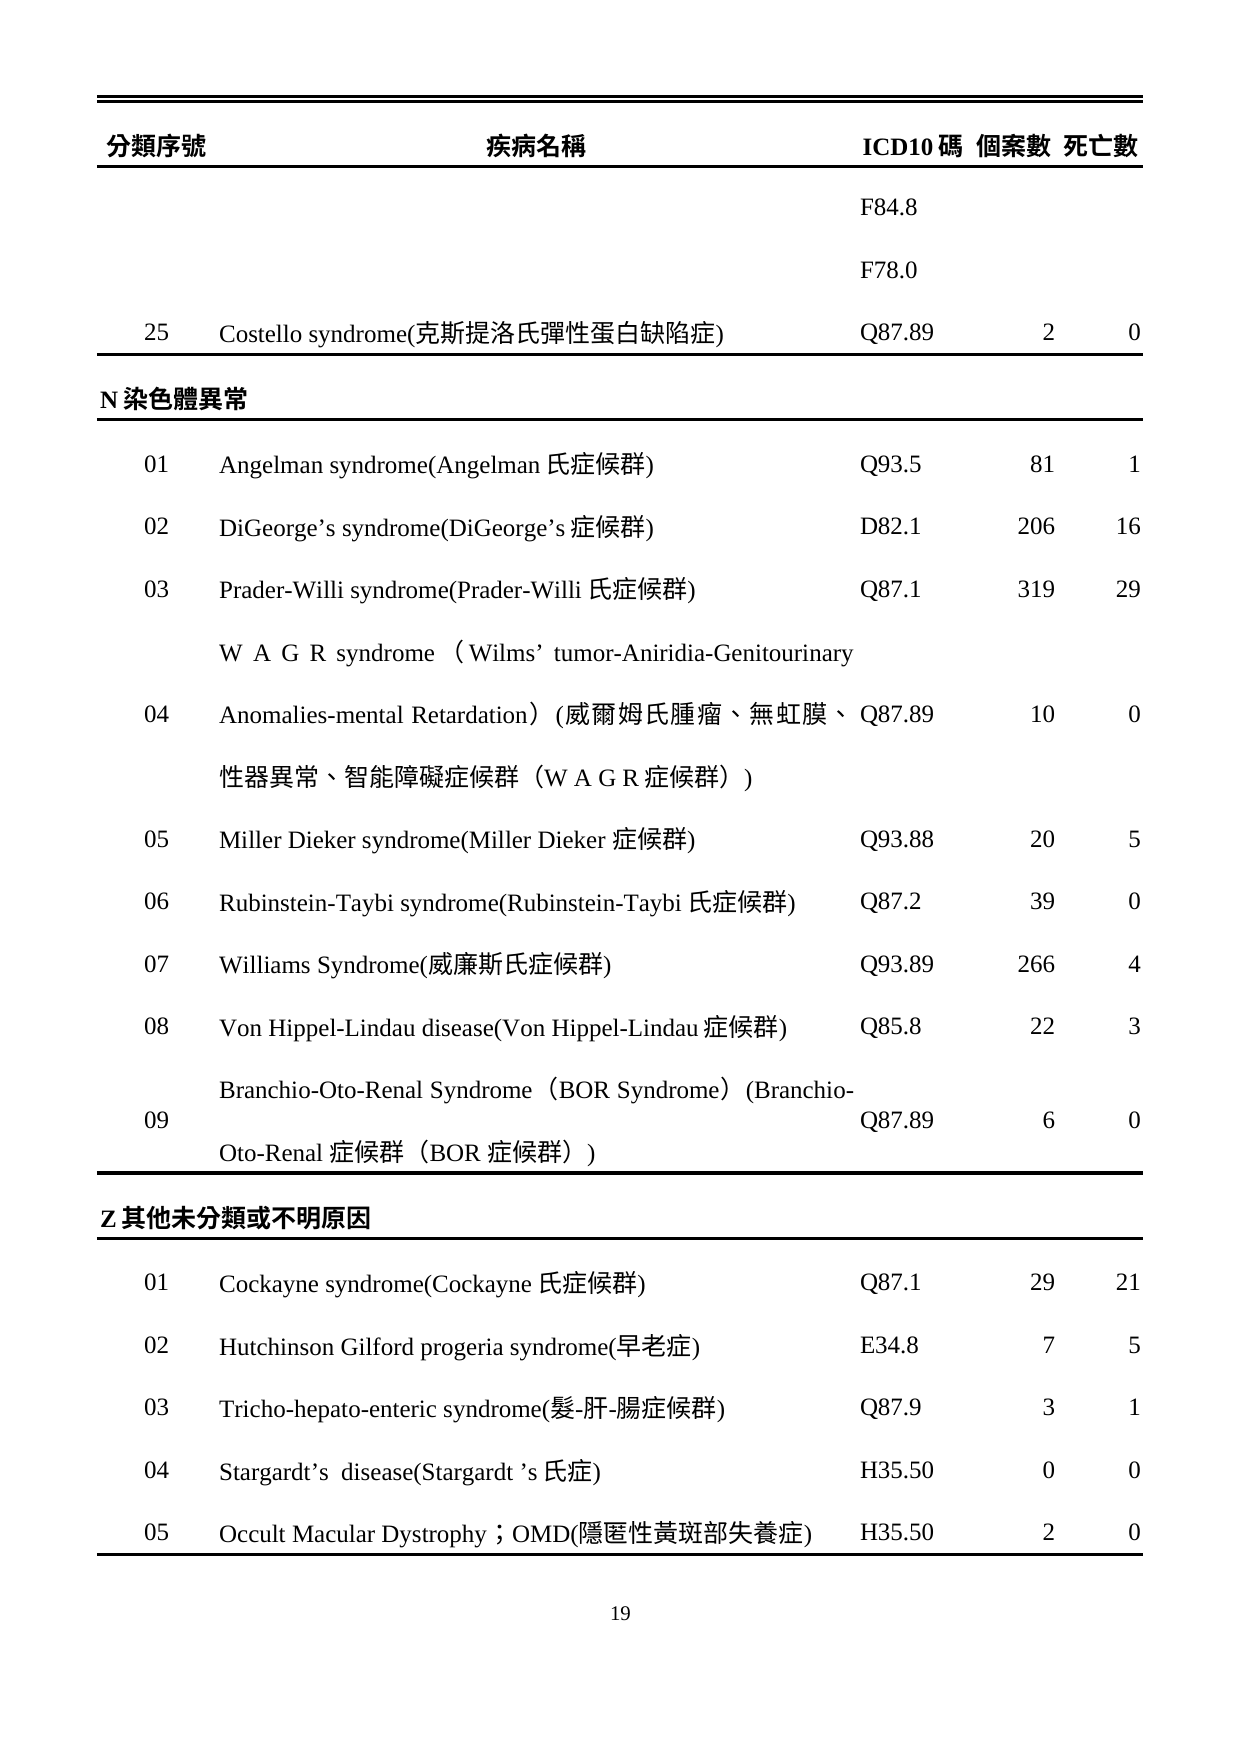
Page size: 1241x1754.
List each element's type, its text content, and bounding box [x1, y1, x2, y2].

table_cell 1 [1058, 1365, 1143, 1428]
table_cell 2 [969, 1490, 1057, 1553]
table_cell 29 [1058, 546, 1143, 609]
table_cell Q93.5 [857, 421, 969, 484]
table_cell 22 [969, 984, 1057, 1046]
table_cell 20 [969, 796, 1057, 859]
table_cell D82.1 [857, 484, 969, 546]
table_cell 0 [1058, 609, 1143, 796]
table_cell 07 [97, 921, 216, 984]
table_cell 5 [1058, 1303, 1143, 1365]
table_cell 5 [1058, 796, 1143, 859]
table_cell 3 [969, 1365, 1057, 1428]
table_cell 02 [97, 1303, 216, 1365]
table_cell [1058, 168, 1143, 290]
table_cell 08 [97, 984, 216, 1046]
table_cell 0 [969, 1428, 1057, 1490]
table_cell Angelman syndrome(Angelman氏症候群) [216, 421, 857, 484]
table_cell N染色體異常 [97, 356, 1143, 418]
table_header 疾病名稱 [216, 103, 857, 165]
table_cell 0 [1058, 1428, 1143, 1490]
table_cell 319 [969, 546, 1057, 609]
table_cell Rubinstein-Taybi syndrome(Rubinstein-Taybi氏症候群) [216, 859, 857, 921]
table_cell Q87.89 [857, 290, 969, 353]
table_cell 04 [97, 1428, 216, 1490]
table_cell 206 [969, 484, 1057, 546]
table_cell Q87.1 [857, 546, 969, 609]
table_cell 09 [97, 1046, 216, 1171]
table_cell 03 [97, 546, 216, 609]
table_header 個案數 [969, 103, 1057, 165]
table_cell Hutchinson Gilford progeria syndrome(早老症) [216, 1303, 857, 1365]
table_cell Prader-Willi syndrome(Prader-Willi氏症候群) [216, 546, 857, 609]
table_cell [216, 168, 857, 290]
table_cell Q93.89 [857, 921, 969, 984]
table_cell 6 [969, 1046, 1057, 1171]
table_cell Q85.8 [857, 984, 969, 1046]
table_cell Tricho-hepato-enteric syndrome(髮-肝-腸症候群) [216, 1365, 857, 1428]
table_cell [969, 168, 1057, 290]
table_header ICD10碼 [857, 103, 969, 165]
table_cell 266 [969, 921, 1057, 984]
table_cell 01 [97, 421, 216, 484]
table_cell 25 [97, 290, 216, 353]
table_cell Z其他未分類或不明原因 [97, 1175, 1143, 1237]
table_cell Q93.88 [857, 796, 969, 859]
table_cell H35.50 [857, 1428, 969, 1490]
table_cell 0 [1058, 290, 1143, 353]
table_cell W A G R syndrome（Wilms’ tumor-Aniridia-Genitourinary Anomalies-mental Retardation）(威爾姆氏腫瘤、無虹膜、性器異常、智能障礙症候群（W A G R症候群）) [216, 609, 857, 796]
table_cell 7 [969, 1303, 1057, 1365]
table_cell Q87.1 [857, 1240, 969, 1303]
table_cell 01 [97, 1240, 216, 1303]
table_cell 3 [1058, 984, 1143, 1046]
table_cell Q87.9 [857, 1365, 969, 1428]
table_header 死亡數 [1058, 103, 1143, 165]
table_cell 05 [97, 1490, 216, 1553]
table_cell 16 [1058, 484, 1143, 546]
table_cell 05 [97, 796, 216, 859]
table_cell DiGeorge’s syndrome(DiGeorge’s症候群) [216, 484, 857, 546]
table_cell 4 [1058, 921, 1143, 984]
table_cell 29 [969, 1240, 1057, 1303]
table_cell Q87.2 [857, 859, 969, 921]
table_cell 06 [97, 859, 216, 921]
table_cell 10 [969, 609, 1057, 796]
table_cell 0 [1058, 1046, 1143, 1171]
table_cell 04 [97, 609, 216, 796]
table_cell 2 [969, 290, 1057, 353]
table_cell Miller Dieker syndrome(Miller Dieker 症候群) [216, 796, 857, 859]
table_cell 0 [1058, 1490, 1143, 1553]
table_cell Branchio-Oto-Renal Syndrome（BOR Syndrome）(Branchio-Oto-Renal 症候群（BOR 症候群）) [216, 1046, 857, 1171]
table_cell Williams Syndrome(威廉斯氏症候群) [216, 921, 857, 984]
table_cell 03 [97, 1365, 216, 1428]
table_cell 0 [1058, 859, 1143, 921]
table_cell E34.8 [857, 1303, 969, 1365]
table_cell F84.8 F78.0 [857, 168, 969, 290]
table_cell 1 [1058, 421, 1143, 484]
table_cell [97, 168, 216, 290]
table_cell Q87.89 [857, 1046, 969, 1171]
table_cell 02 [97, 484, 216, 546]
table_cell Costello syndrome(克斯提洛氏彈性蛋白缺陷症) [216, 290, 857, 353]
table_cell Von Hippel-Lindau disease(Von Hippel-Lindau症候群) [216, 984, 857, 1046]
table_cell 81 [969, 421, 1057, 484]
table_cell Occult Macular Dystrophy；OMD(隱匿性黃斑部失養症) [216, 1490, 857, 1553]
table_header 分類序號 [97, 103, 216, 165]
table_cell 39 [969, 859, 1057, 921]
table_cell Cockayne syndrome(Cockayne氏症候群) [216, 1240, 857, 1303]
table_cell 21 [1058, 1240, 1143, 1303]
table_cell Q87.89 [857, 609, 969, 796]
table_cell Stargardt’s disease(Stargardt ’s氏症) [216, 1428, 857, 1490]
table_cell H35.50 [857, 1490, 969, 1553]
